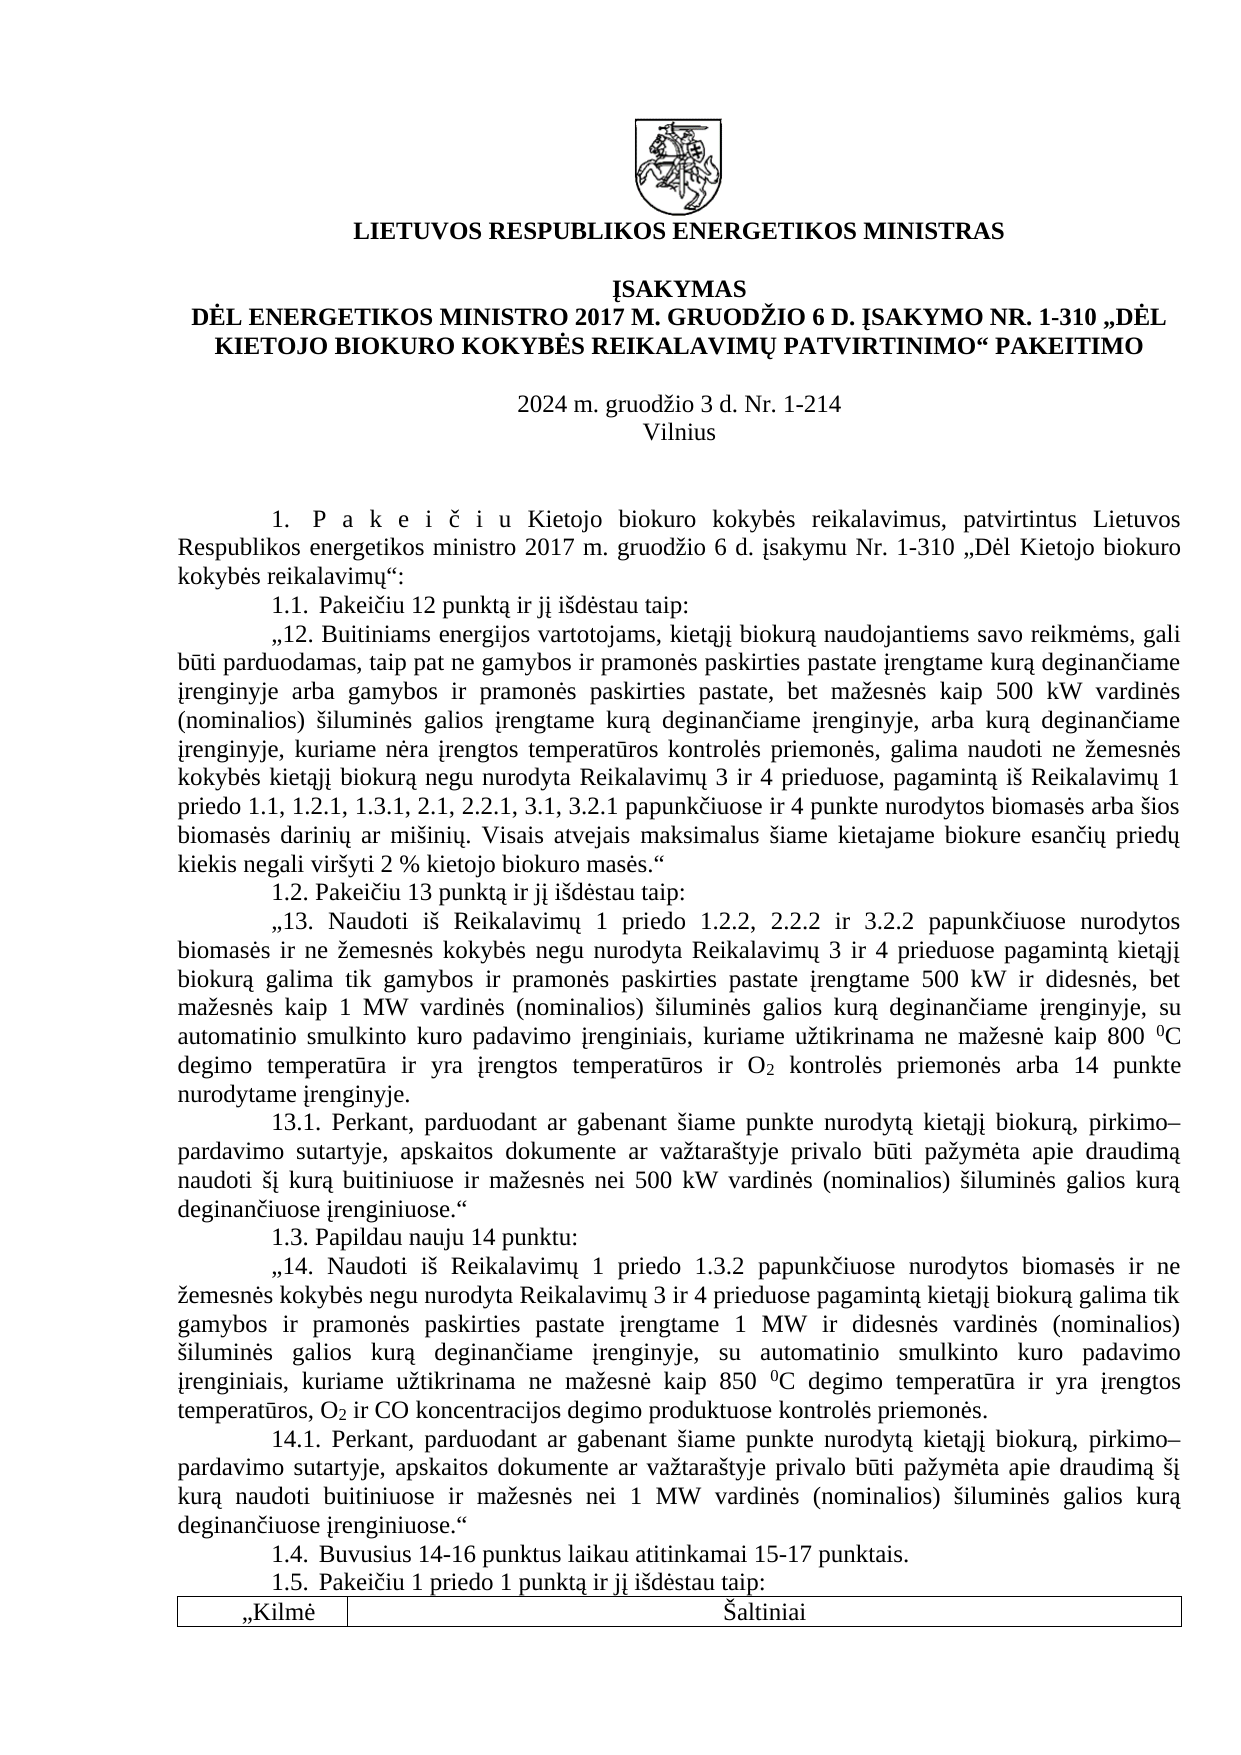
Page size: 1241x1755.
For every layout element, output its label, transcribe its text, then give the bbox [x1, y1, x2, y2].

text 1.3. Papildau nauju 14 punktu: [177, 1222, 1181, 1251]
text Vilnius [177, 417, 1181, 446]
text 14.1. Perkant, parduodant ar gabenant šiame punkte nurodytą kietąjį biokurą, pirkimo–pardavimo sutartyje, apskaitos dokumente ar važtaraštyje privalo būti pažymėta apie draudimą šį kurą naudoti buitiniuose ir mažesnės nei 1 MW vardinės (nominalios) šiluminės galios kurą deginančiuose įrenginiuose.“ [177, 1424, 1181, 1539]
text 2024 m. gruodžio 3 d. Nr. 1-214 [177, 389, 1181, 417]
text DĖL energetikos ministro 2017 m. GRUODŽIO 6 d. įsakymo NR. 1-310 „DĖl KIETOJO BIOKURO KOKYBĖS REIKALAVIMŲ PATVIRTINIMO“ pakeitimo [177, 302, 1181, 360]
text 13.1. Perkant, parduodant ar gabenant šiame punkte nurodytą kietąjį biokurą, pirkimo–pardavimo sutartyje, apskaitos dokumente ar važtaraštyje privalo būti pažymėta apie draudimą naudoti šį kurą buitiniuose ir mažesnės nei 500 kW vardinės (nominalios) šiluminės galios kurą deginančiuose įrenginiuose.“ [177, 1107, 1181, 1222]
text „12. Buitiniams energijos vartotojams, kietąjį biokurą naudojantiems savo reikmėms, gali būti parduodamas, taip pat ne gamybos ir pramonės paskirties pastate įrengtame kurą deginančiame įrenginyje arba gamybos ir pramonės paskirties pastate, bet mažesnės kaip 500 kW vardinės (nominalios) šiluminės galios įrengtame kurą deginančiame įrenginyje, arba kurą deginančiame įrenginyje, kuriame nėra įrengtos temperatūros kontrolės priemonės, galima naudoti ne žemesnės kokybės kietąjį biokurą negu nurodyta Reikalavimų 3 ir 4 prieduose, pagamintą iš Reikalavimų 1 priedo 1.1, 1.2.1, 1.3.1, 2.1, 2.2.1, 3.1, 3.2.1 papunkčiuose ir 4 punkte nurodytos biomasės arba šios biomasės darinių ar mišinių. Visais atvejais maksimalus šiame kietajame biokure esančių priedų kiekis negali viršyti 2 % kietojo biokuro masės.“ [177, 619, 1181, 877]
text 1.1. Pakeičiu 12 punktą ir jį išdėstau taip: [177, 590, 1181, 619]
text 1.4. Buvusius 14-16 punktus laikau atitinkamai 15-17 punktais. [177, 1539, 1181, 1567]
table_header Šaltiniai [348, 1597, 1181, 1626]
text įsakymas [177, 274, 1181, 302]
text „13. Naudoti iš Reikalavimų 1 priedo 1.2.2, 2.2.2 ir 3.2.2 papunkčiuose nurodytos biomasės ir ne žemesnės kokybės negu nurodyta Reikalavimų 3 ir 4 prieduose pagamintą kietąjį biokurą galima tik gamybos ir pramonės paskirties pastate įrengtame 500 kW ir didesnės, bet mažesnės kaip 1 MW vardinės (nominalios) šiluminės galios kurą deginančiame įrenginyje, su automatinio smulkinto kuro padavimo įrenginiais, kuriame užtikrinama ne mažesnė kaip 800 0C degimo temperatūra ir yra įrengtos temperatūros ir O2 kontrolės priemonės arba 14 punkte nurodytame įrenginyje. [177, 906, 1181, 1107]
text 1.2. Pakeičiu 13 punktą ir jį išdėstau taip: [177, 877, 1181, 906]
text 1.5. Pakeičiu 1 priedo 1 punktą ir jį išdėstau taip: [177, 1567, 1181, 1596]
text 1. P a k e i č i u Kietojo biokuro kokybės reikalavimus, patvirtintus Lietuvos Respublikos energetikos ministro 2017 m. gruodžio 6 d. įsakymu Nr. 1-310 „Dėl Kietojo biokuro kokybės reikalavimų“: [177, 504, 1181, 590]
text „14. Naudoti iš Reikalavimų 1 priedo 1.3.2 papunkčiuose nurodytos biomasės ir ne žemesnės kokybės negu nurodyta Reikalavimų 3 ir 4 prieduose pagamintą kietąjį biokurą galima tik gamybos ir pramonės paskirties pastate įrengtame 1 MW ir didesnės vardinės (nominalios) šiluminės galios kurą deginančiame įrenginyje, su automatinio smulkinto kuro padavimo įrenginiais, kuriame užtikrinama ne mažesnė kaip 850 0C degimo temperatūra ir yra įrengtos temperatūros, O2 ir CO koncentracijos degimo produktuose kontrolės priemonės. [177, 1251, 1181, 1424]
text LIETUVOS RESPUBLIKOS ENERGETIKOS MINISTRas [177, 216, 1181, 245]
table_header „Kilmė [178, 1597, 347, 1626]
